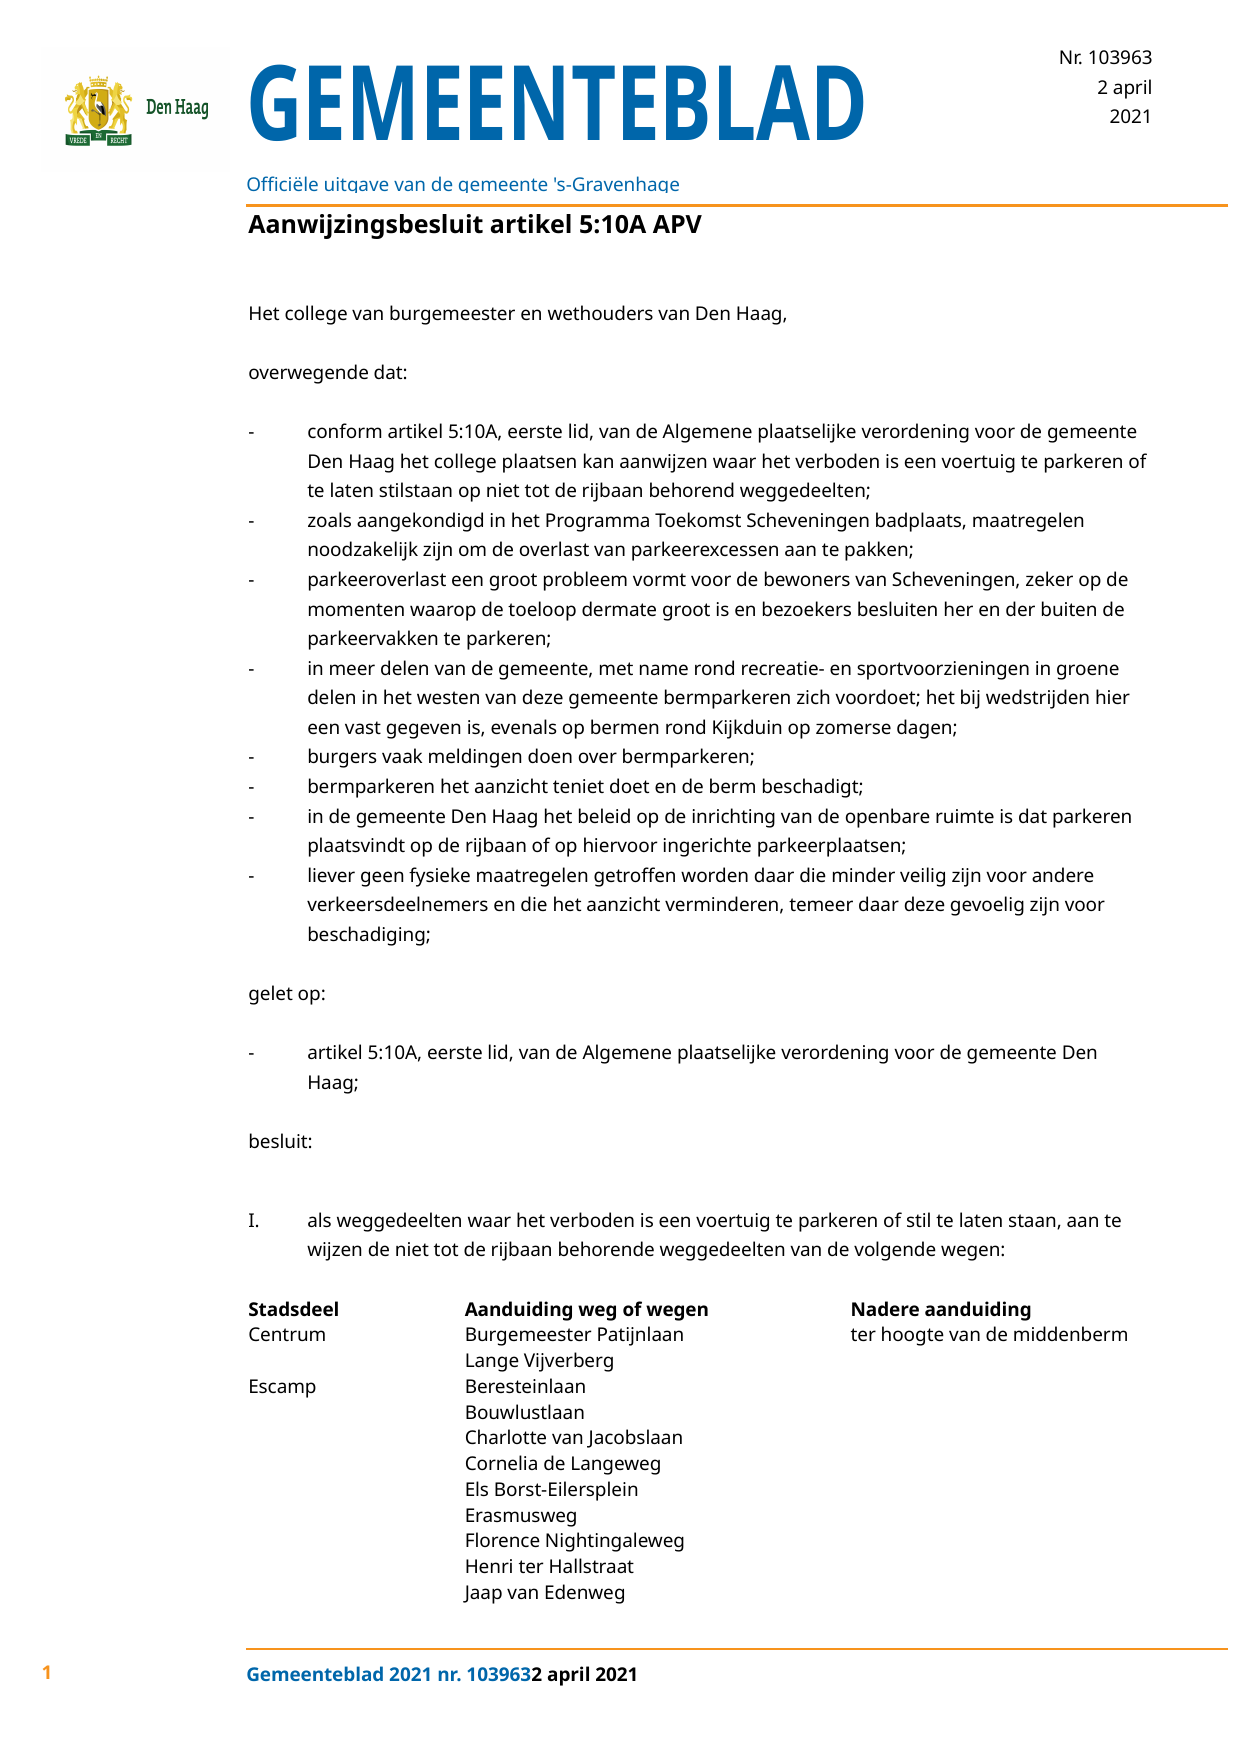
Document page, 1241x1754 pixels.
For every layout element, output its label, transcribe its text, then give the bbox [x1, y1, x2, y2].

list liever geen fysieke maatregelen getroffen worden daar die minder veilig zijn voor andere verkeersdeelnemers en die het aanzicht verminderen, temeer daar deze gevoelig zijn voor beschadiging; [248, 862, 1152, 947]
list parkeeroverlast een groot probleem vormt voor de bewoners van Scheveningen, zeker op de momenten waarop de toeloop dermate groot is en bezoekers besluiten her en der buiten de parkeervakken te parkeren; [248, 566, 1152, 651]
table_cell [850, 1476, 1152, 1502]
table_cell [850, 1348, 1152, 1373]
list conform artikel 5:10A, eerste lid, van de Algemene plaatselijke verordening voor de gemeente Den Haag het college plaatsen kan aanwijzen waar het verboden is een voertuig te parkeren of te laten stilstaan op niet tot de rijbaan behorend weggedeelten; [248, 418, 1152, 503]
table_cell Henri ter Hallstraat [465, 1553, 850, 1579]
table_cell Bouwlustlaan [465, 1399, 850, 1424]
list artikel 5:10A, eerste lid, van de Algemene plaatselijke verordening voor de gemeente Den Haag; [248, 1039, 1152, 1095]
table_cell [850, 1502, 1152, 1527]
text Het college van burgemeester en wethouders van Den Haag, [248, 300, 1152, 326]
table_cell Cornelia de Langeweg [465, 1450, 850, 1476]
list in meer delen van de gemeente, met name rond recreatie- en sportvoorzieningen in groene delen in het westen van deze gemeente bermparkeren zich voordoet; het bij wedstrijden hier een vast gegeven is, evenals op bermen rond Kijkduin op zomerse dagen; [248, 655, 1152, 740]
table_cell [248, 1553, 464, 1579]
text besluit: [248, 1128, 1152, 1154]
table_cell [248, 1502, 464, 1527]
list burgers vaak meldingen doen over bermparkeren; [248, 744, 1152, 769]
table_cell [850, 1528, 1152, 1553]
table_cell [248, 1348, 464, 1373]
table_cell [248, 1579, 464, 1605]
table_cell Burgemeester Patijnlaan [465, 1322, 850, 1347]
text gelet op: [248, 980, 1152, 1006]
table_cell [248, 1399, 464, 1424]
table_header Aanduiding weg of wegen [465, 1296, 850, 1322]
text Aanwijzingsbesluit artikel 5:10A APV [248, 207, 1152, 241]
table_cell Els Borst-Eilersplein [465, 1476, 850, 1502]
table_cell [850, 1373, 1152, 1399]
table_cell Jaap van Edenweg [465, 1579, 850, 1605]
table_cell Erasmusweg [465, 1502, 850, 1527]
table_cell [248, 1528, 464, 1553]
table_cell Charlotte van Jacobslaan [465, 1425, 850, 1450]
list bermparkeren het aanzicht teniet doet en de berm beschadigt; [248, 773, 1152, 799]
list in de gemeente Den Haag het beleid op de inrichting van de openbare ruimte is dat parkeren plaatsvindt op de rijbaan of op hiervoor ingerichte parkeerplaatsen; [248, 803, 1152, 858]
picture [41, 47, 231, 172]
table_cell Florence Nightingaleweg [465, 1528, 850, 1553]
table_cell [248, 1425, 464, 1450]
table_cell Centrum [248, 1322, 464, 1347]
table_cell [248, 1476, 464, 1502]
list als weggedeelten waar het verboden is een voertuig te parkeren of stil te laten staan, aan te wijzen de niet tot de rijbaan behorende weggedeelten van de volgende wegen: [248, 1207, 1152, 1262]
table_cell ter hoogte van de middenberm [850, 1322, 1152, 1347]
table_cell Beresteinlaan [465, 1373, 850, 1399]
table_cell [850, 1579, 1152, 1605]
list zoals aangekondigd in het Programma Toekomst Scheveningen badplaats, maatregelen noodzakelijk zijn om de overlast van parkeerexcessen aan te pakken; [248, 507, 1152, 562]
table_cell Lange Vijverberg [465, 1348, 850, 1373]
table_header Nadere aanduiding [850, 1296, 1152, 1322]
table_cell [850, 1450, 1152, 1476]
table_cell [248, 1450, 464, 1476]
table_cell [850, 1399, 1152, 1424]
table_header Stadsdeel [248, 1296, 464, 1322]
table_cell [850, 1425, 1152, 1450]
table_cell Escamp [248, 1373, 464, 1399]
text overwegende dat: [248, 359, 1152, 385]
table_cell [850, 1553, 1152, 1579]
